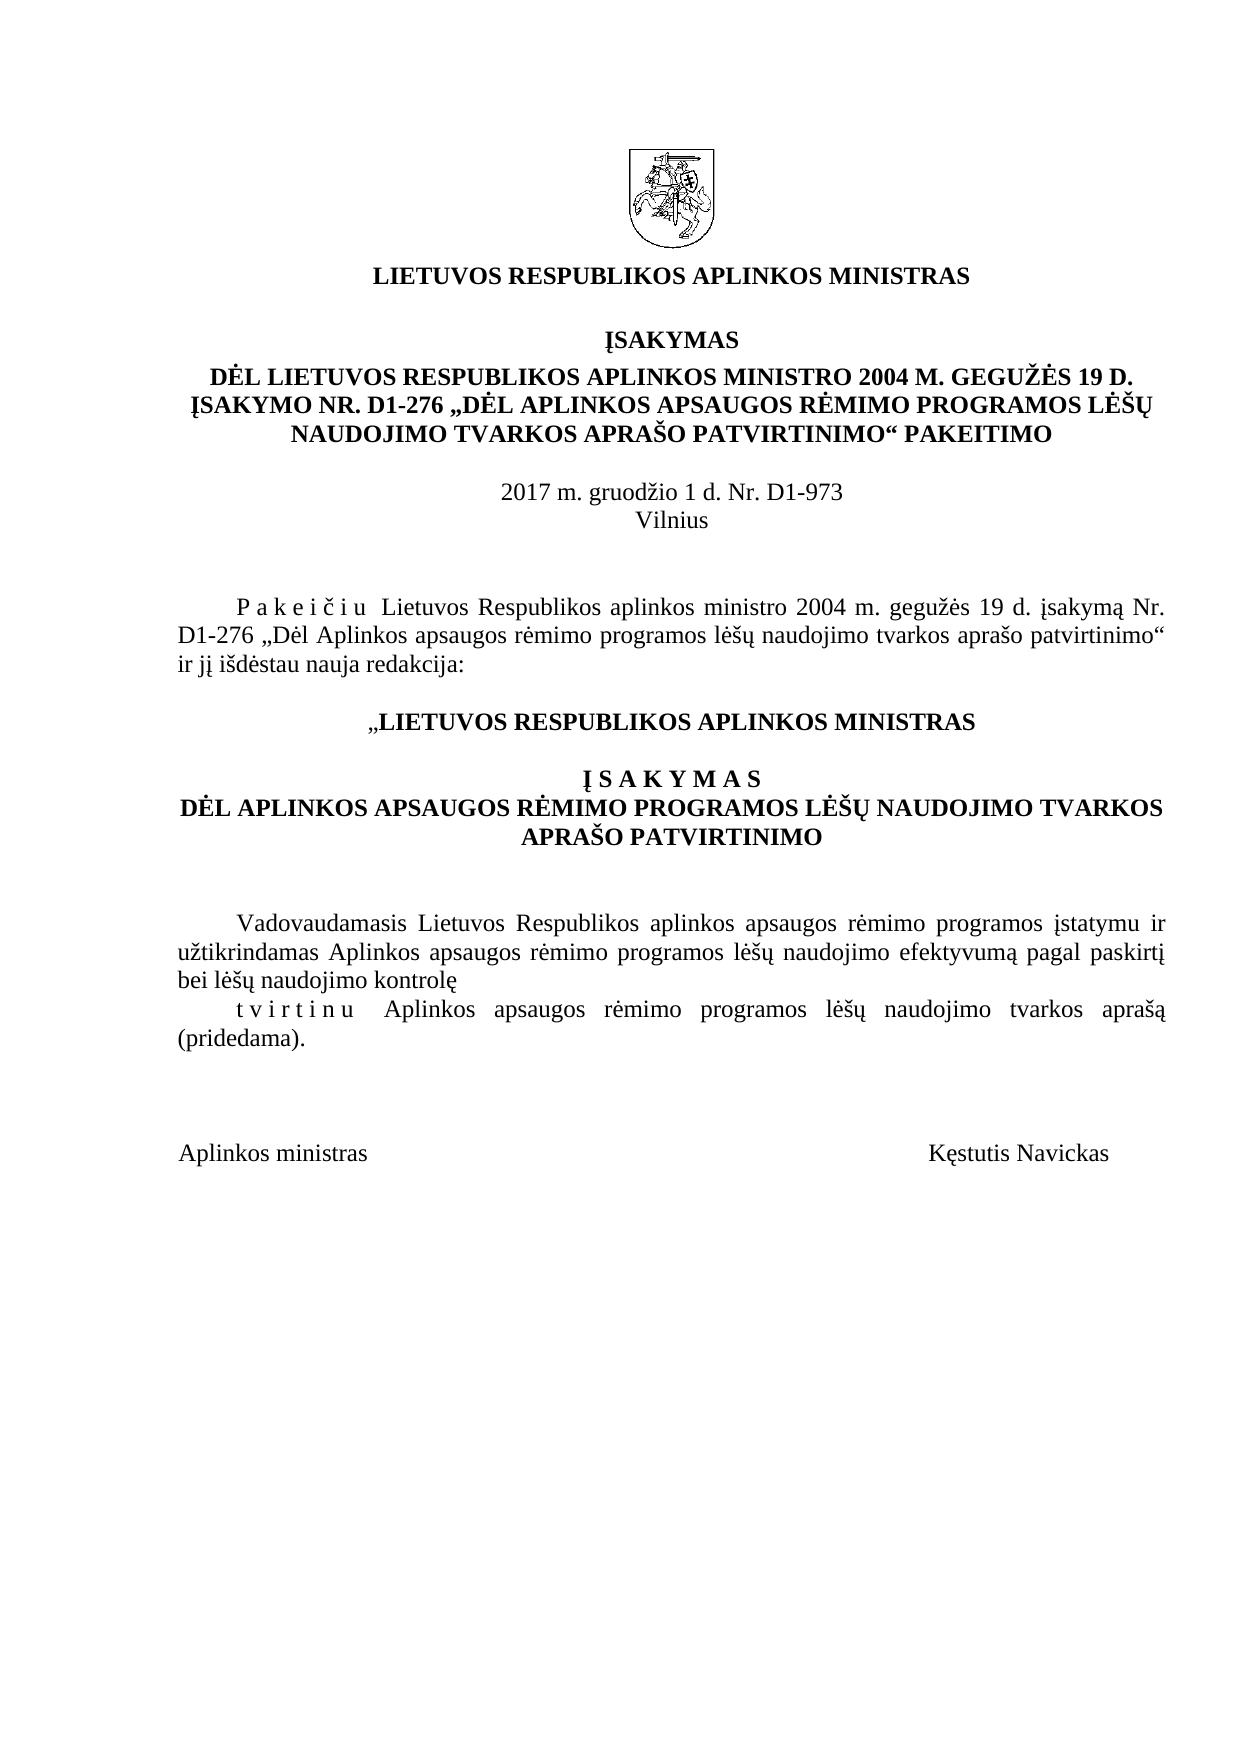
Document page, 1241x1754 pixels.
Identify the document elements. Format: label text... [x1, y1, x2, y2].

text Pakeičiu Lietuvos Respublikos aplinkos ministro 2004 m. gegužės 19 d. įsakymą Nr. D1-276 „Dėl Aplinkos apsaugos rėmimo programos lėšų naudojimo tvarkos aprašo patvirtinimo“ ir jį išdėstau nauja redakcija: [177, 592, 1166, 678]
text DĖL lietuvos respublikos aplinkos ministro 2004 m. gegužės 19 d. įsakymo nr. d1-276 „dėl Aplinkos apsaugos rėmimo programos lėšų naudojimo tvarkos aprašo patvirtinimo“ PAKEITIMO [177, 362, 1166, 448]
text ĮSAKYMAS [177, 326, 1166, 354]
text 2017 m. gruodžio 1 d. Nr. D1-973 [177, 477, 1166, 505]
text Vadovaudamasis Lietuvos Respublikos aplinkos apsaugos rėmimo programos įstatymu ir užtikrindamas Aplinkos apsaugos rėmimo programos lėšų naudojimo efektyvumą pagal paskirtį bei lėšų naudojimo kontrolę [177, 908, 1166, 994]
text Aplinkos ministras Kęstutis Navickas [178, 1138, 1163, 1167]
text „LIETUVOS RESPUBLIKOS APLINKOS MINISTRAS [177, 707, 1166, 735]
text Vilnius [177, 505, 1166, 563]
text LIETUVOS RESPUBLIKOS APLINKOS MINISTRAS [177, 261, 1166, 289]
text tvirtinu Aplinkos apsaugos rėmimo programos lėšų naudojimo tvarkos aprašą (pridedama). [177, 994, 1166, 1052]
text Dėl Aplinkos apsaugos rėmimo programos lėšų naudojimo tvarkos aprašo patvirtinimo [177, 793, 1166, 850]
text ĮSAKYMAS [177, 764, 1166, 793]
